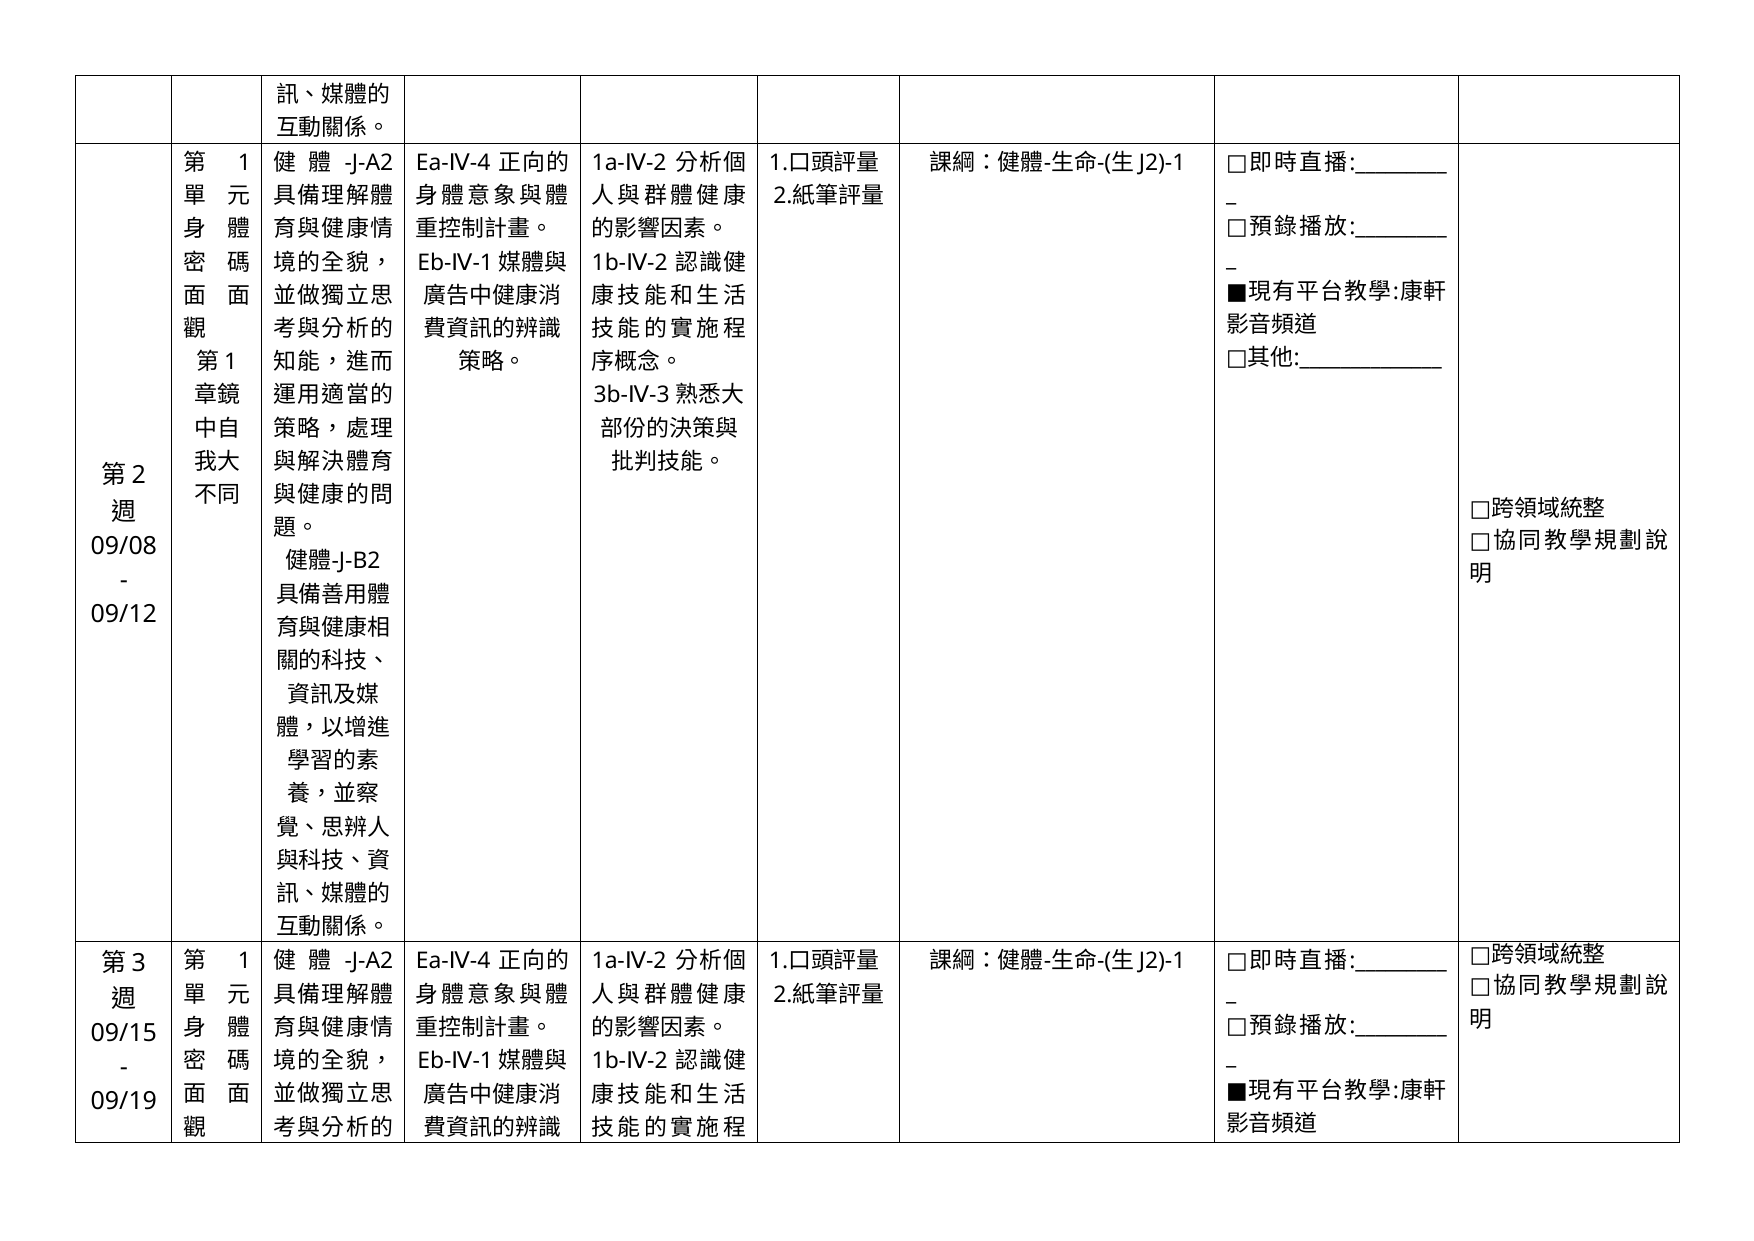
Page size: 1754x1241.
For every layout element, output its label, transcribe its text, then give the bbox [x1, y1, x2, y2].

table_cell [758, 76, 899, 142]
table_cell [405, 76, 580, 142]
table_cell 1.口頭評量 2.紙筆評量 [758, 144, 899, 941]
table_cell □即時直播:__________ □預錄播放:__________ ■現有平台教學:康軒影音頻道 □其他:______________ [1215, 144, 1458, 941]
table_cell 健體-J-A2 具備理解體育與健康情境的全貌，並做獨立思考與分析的 [262, 942, 404, 1142]
table_cell Ea-Ⅳ-4 正向的身體意象與體重控制計畫。 Eb-Ⅳ-1 媒體與廣告中健康消費資訊的辨識策略。 [405, 144, 580, 941]
table_cell Ea-Ⅳ-4 正向的身體意象與體重控制計畫。 Eb-Ⅳ-1 媒體與廣告中健康消費資訊的辨識 [405, 942, 580, 1142]
table_cell 第2週 09/08-09/12 [76, 144, 171, 941]
table_cell [900, 76, 1214, 142]
table_cell 1a-Ⅳ-2 分析個人與群體健康的影響因素。 1b-Ⅳ-2 認識健康技能和生活技能的實施程序概念。 3b-Ⅳ-3 熟悉大部份的決策與批判技能。 [581, 144, 757, 941]
table_cell [76, 76, 171, 142]
table_cell 課綱：健體-生命-(生J2)-1 [900, 144, 1214, 941]
table_cell 第1單元身體密碼面面觀 [172, 942, 261, 1142]
table_cell [172, 76, 261, 142]
table_cell 第1單元身體密碼面面觀 第1章鏡中自我大不同 [172, 144, 261, 941]
table_cell [1459, 76, 1679, 142]
table_cell 1a-Ⅳ-2 分析個人與群體健康的影響因素。 1b-Ⅳ-2 認識健康技能和生活技能的實施程 [581, 942, 757, 1142]
table_cell □即時直播:__________ □預錄播放:__________ ■現有平台教學:康軒影音頻道 [1215, 942, 1458, 1142]
table_cell □跨領域統整 □協同教學規劃說明 [1459, 144, 1679, 941]
table_cell 健體-J-A2 具備理解體育與健康情境的全貌，並做獨立思考與分析的知能，進而運用適當的策略，處理與解決體育與健康的問題。 健體-J-B2 具備善用體育與健康相關的科技、資訊及媒體，以增進學習的素養，並察覺、思辨人與科技、資訊、媒體的互動關係。 [262, 144, 404, 941]
table_cell 1.口頭評量 2.紙筆評量 [758, 942, 899, 1142]
table_cell 訊、媒體的互動關係。 [262, 76, 404, 142]
table_cell 課綱：健體-生命-(生J2)-1 [900, 942, 1214, 1142]
table_cell □跨領域統整 □協同教學規劃說明 [1459, 942, 1679, 1142]
table_cell [581, 76, 757, 142]
table_cell [1215, 76, 1458, 142]
table_cell 第3週 09/15-09/19 [76, 942, 171, 1142]
